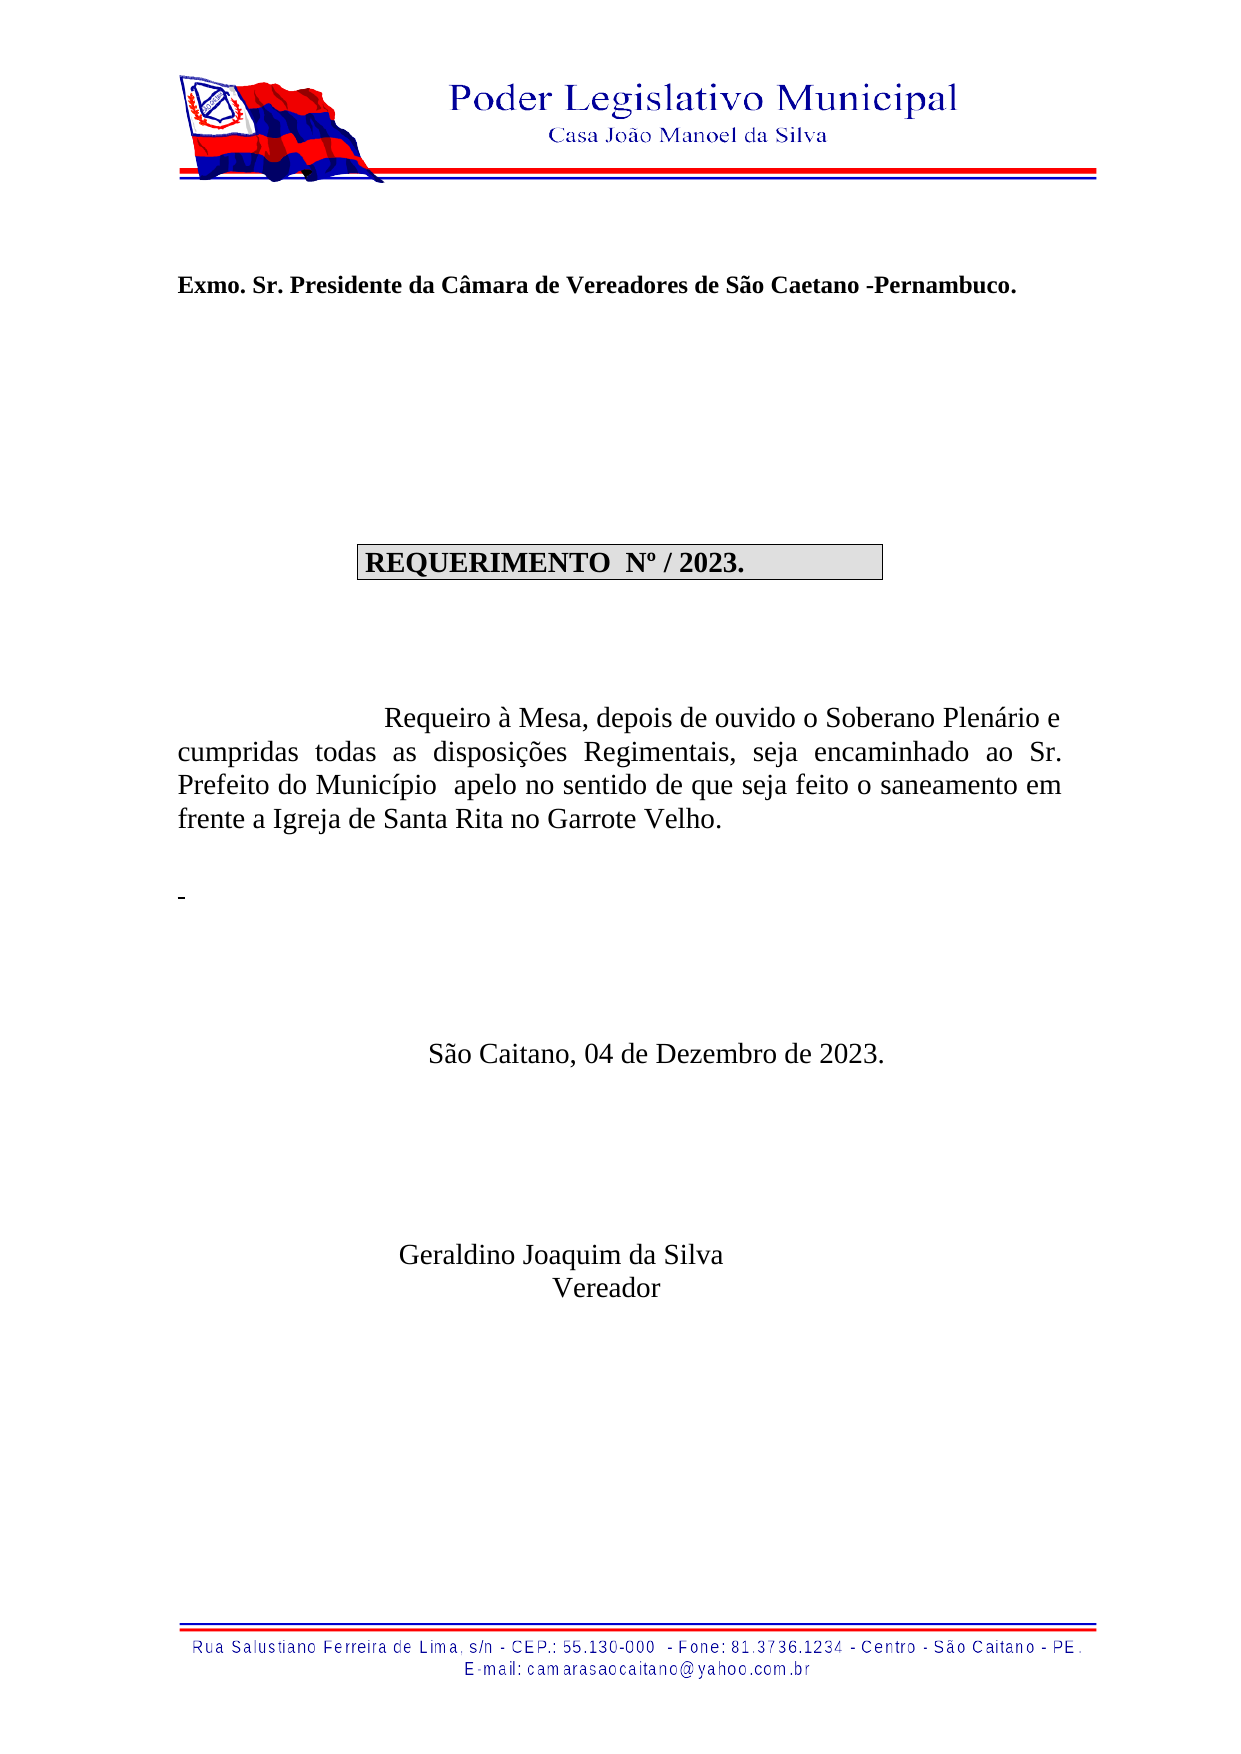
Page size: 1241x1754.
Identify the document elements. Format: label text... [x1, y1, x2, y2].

text Requeiro à Mesa, depois de ouvido o Soberano Plenário e cumpridas todas as disposições Regimentais, seja encaminhado ao Sr. Prefeito do Município apelo no sentido de que seja feito o saneamento em frente a Igreja de Santa Rita no Garrote Velho. [177, 700, 1063, 834]
text Geraldino Joaquim da Silva [177, 1237, 1063, 1271]
text Vereador [177, 1271, 1063, 1304]
table_header REQUERIMENTO Nº / 2023. [358, 545, 882, 579]
text São Caitano, 04 de Dezembro de 2023. [177, 1036, 1063, 1069]
text Exmo. Sr. Presidente da Câmara de Vereadores de São Caetano -Pernambuco. [177, 270, 1063, 299]
